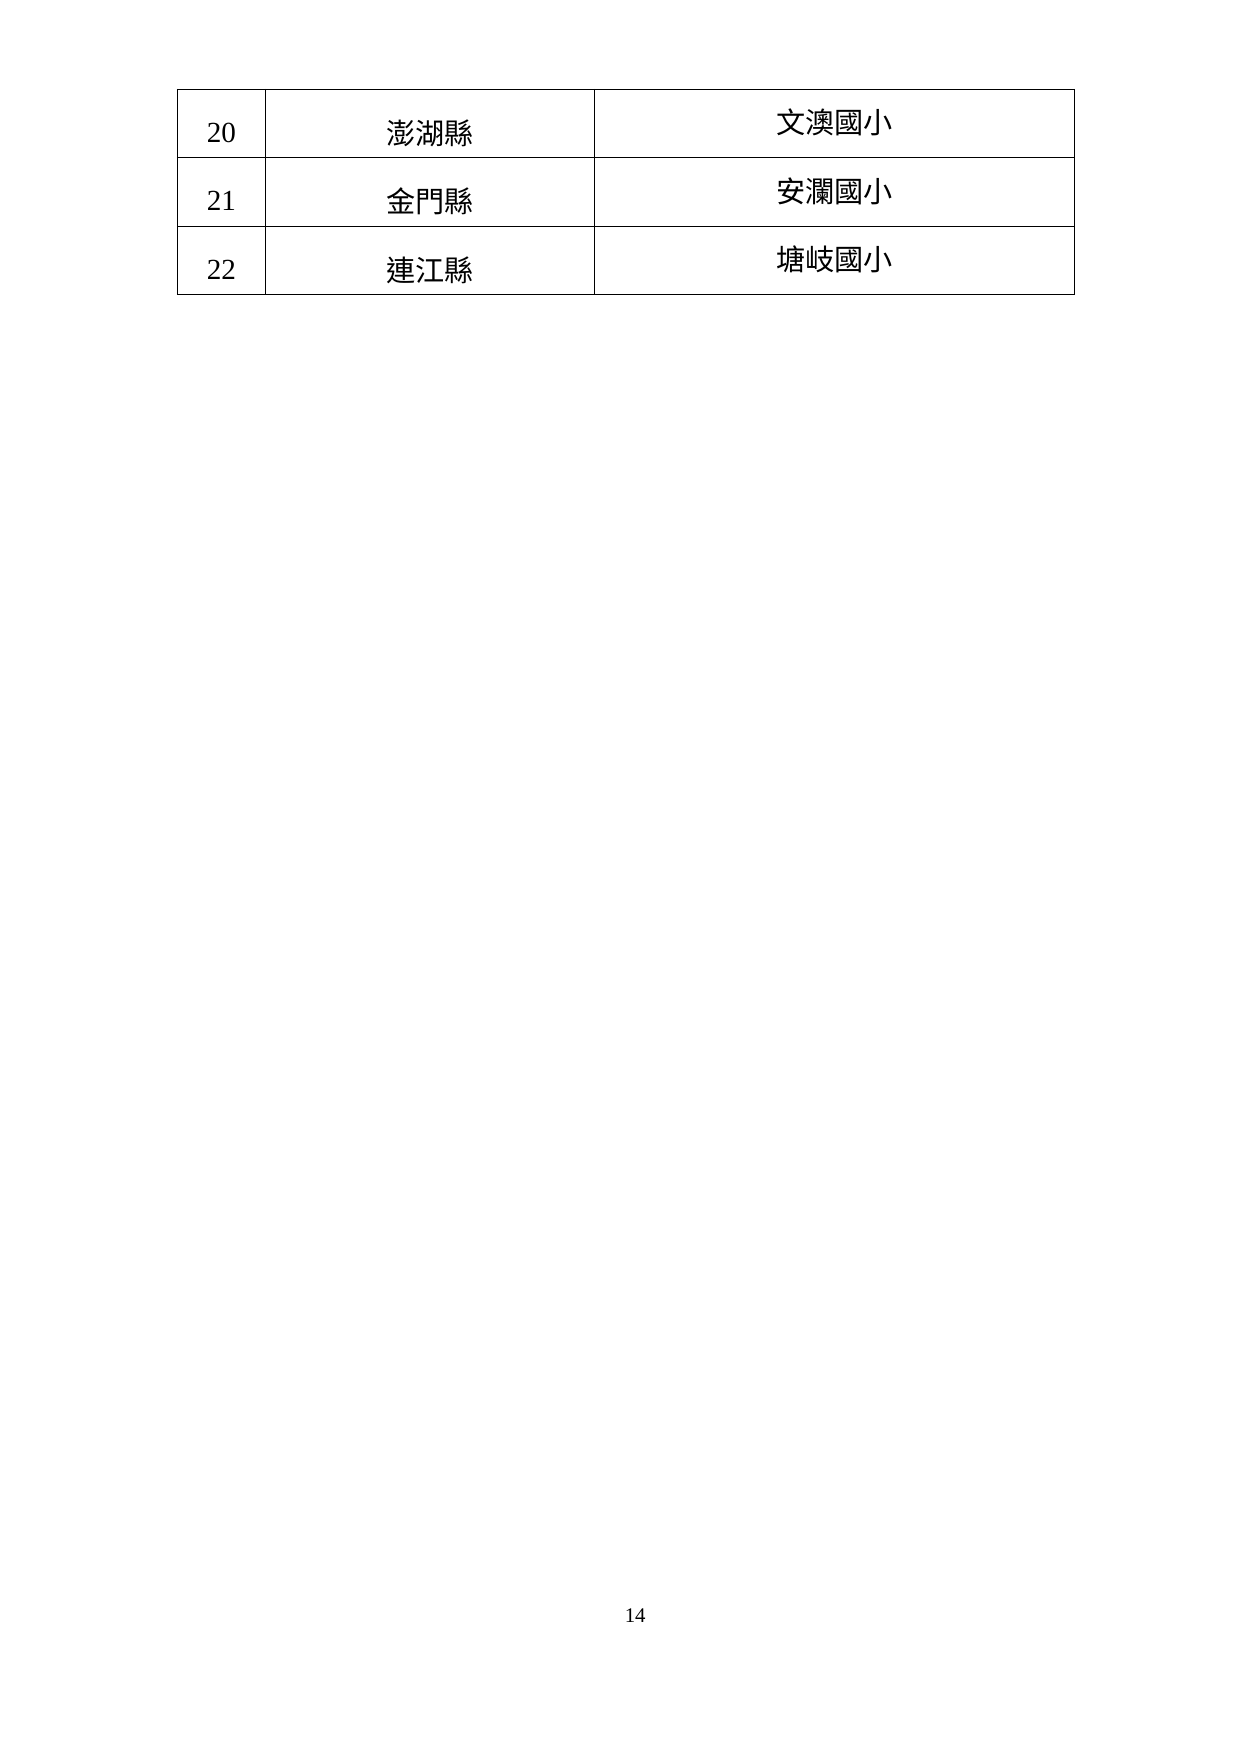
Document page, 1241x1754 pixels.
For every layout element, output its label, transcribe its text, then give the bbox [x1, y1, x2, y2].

table_cell 金門縣 [266, 158, 594, 226]
table_cell 安瀾國小 [595, 158, 1074, 226]
table_cell 澎湖縣 [266, 90, 594, 157]
table_cell 21 [178, 158, 265, 226]
table_cell 文澳國小 [595, 90, 1074, 157]
table_cell 塘岐國小 [595, 227, 1074, 294]
table_cell 20 [178, 90, 265, 157]
table_cell 連江縣 [266, 227, 594, 294]
table_cell 22 [178, 227, 265, 294]
